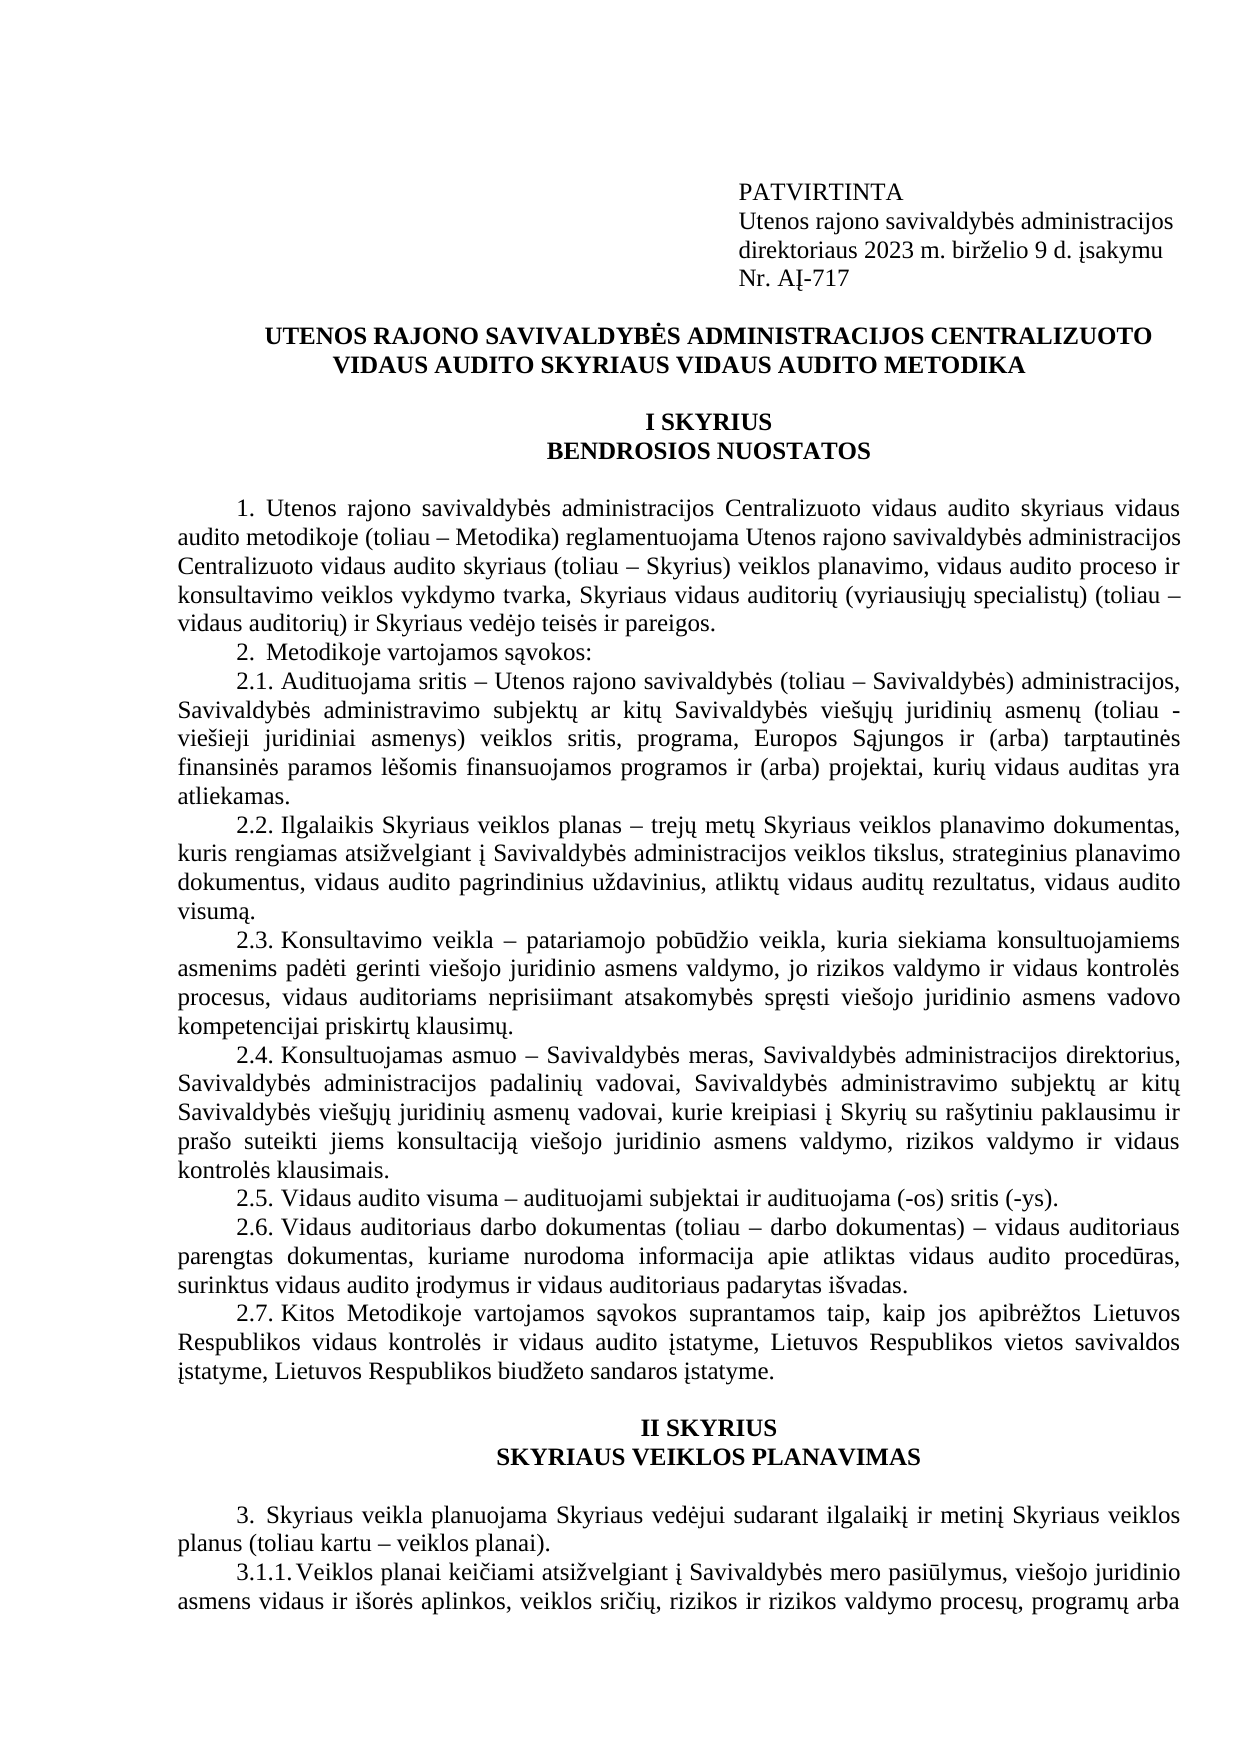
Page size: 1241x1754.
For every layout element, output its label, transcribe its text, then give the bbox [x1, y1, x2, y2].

text I SKYRIUS [177, 407, 1181, 436]
text 3.1.1. Veiklos planai keičiami atsižvelgiant į Savivaldybės mero pasiūlymus, viešojo juridinio asmens vidaus ir išorės aplinkos, veiklos sričių, rizikos ir rizikos valdymo procesų, programų arba [177, 1557, 1181, 1615]
text 2.2. Ilgalaikis Skyriaus veiklos planas – trejų metų Skyriaus veiklos planavimo dokumentas, kuris rengiamas atsižvelgiant į Savivaldybės administracijos veiklos tikslus, strateginius planavimo dokumentus, vidaus audito pagrindinius uždavinius, atliktų vidaus auditų rezultatus, vidaus audito visumą. [177, 810, 1181, 925]
text BENDROSIOS NUOSTATOS [177, 436, 1181, 465]
text SKYRIAUS VEIKLOS PLANAVIMAS [177, 1442, 1181, 1471]
text 2.1. Audituojama sritis – Utenos rajono savivaldybės (toliau – Savivaldybės) administracijos, Savivaldybės administravimo subjektų ar kitų Savivaldybės viešųjų juridinių asmenų (toliau - viešieji juridiniai asmenys) veiklos sritis, programa, Europos Sąjungos ir (arba) tarptautinės finansinės paramos lėšomis finansuojamos programos ir (arba) projektai, kurių vidaus auditas yra atliekamas. [177, 666, 1181, 810]
text 2.3. Konsultavimo veikla – patariamojo pobūdžio veikla, kuria siekiama konsultuojamiems asmenims padėti gerinti viešojo juridinio asmens valdymo, jo rizikos valdymo ir vidaus kontrolės procesus, vidaus auditoriams neprisiimant atsakomybės spręsti viešojo juridinio asmens vadovo kompetencijai priskirtų klausimų. [177, 925, 1181, 1040]
text PATVIRTINTA [502, 177, 1181, 206]
text 2.7. Kitos Metodikoje vartojamos sąvokos suprantamos taip, kaip jos apibrėžtos Lietuvos Respublikos vidaus kontrolės ir vidaus audito įstatyme, Lietuvos Respublikos vietos savivaldos įstatyme, Lietuvos Respublikos biudžeto sandaros įstatyme. [177, 1298, 1181, 1385]
text 2.4. Konsultuojamas asmuo – Savivaldybės meras, Savivaldybės administracijos direktorius, Savivaldybės administracijos padalinių vadovai, Savivaldybės administravimo subjektų ar kitų Savivaldybės viešųjų juridinių asmenų vadovai, kurie kreipiasi į Skyrių su rašytiniu paklausimu ir prašo suteikti jiems konsultaciją viešojo juridinio asmens valdymo, rizikos valdymo ir vidaus kontrolės klausimais. [177, 1040, 1181, 1183]
text II SKYRIUS [177, 1413, 1181, 1442]
text 3. Skyriaus veikla planuojama Skyriaus vedėjui sudarant ilgalaikį ir metinį Skyriaus veiklos planus (toliau kartu – veiklos planai). [177, 1500, 1181, 1557]
text 2.5. Vidaus audito visuma – audituojami subjektai ir audituojama (-os) sritis (-ys). [177, 1183, 1181, 1212]
text 2.6. Vidaus auditoriaus darbo dokumentas (toliau – darbo dokumentas) – vidaus auditoriaus parengtas dokumentas, kuriame nurodoma informacija apie atliktas vidaus audito procedūras, surinktus vidaus audito įrodymus ir vidaus auditoriaus padarytas išvadas. [177, 1212, 1181, 1298]
text Nr. AĮ-717 [502, 263, 1181, 292]
text 2. Metodikoje vartojamos sąvokos: [177, 637, 1181, 666]
text direktoriaus 2023 m. birželio 9 d. įsakymu [502, 235, 1181, 263]
text UTENOS RAJONO SAVIVALDYBĖS ADMINISTRACIJOS CENTRALIZUOTO VIDAUS AUDITO SKYRIAUS VIDAUS AUDITO METODIKA [177, 321, 1181, 378]
text 1. Utenos rajono savivaldybės administracijos Centralizuoto vidaus audito skyriaus vidaus audito metodikoje (toliau – Metodika) reglamentuojama Utenos rajono savivaldybės administracijos Centralizuoto vidaus audito skyriaus (toliau – Skyrius) veiklos planavimo, vidaus audito proceso ir konsultavimo veiklos vykdymo tvarka, Skyriaus vidaus auditorių (vyriausiųjų specialistų) (toliau – vidaus auditorių) ir Skyriaus vedėjo teisės ir pareigos. [177, 493, 1181, 637]
text Utenos rajono savivaldybės administracijos [502, 206, 1181, 235]
